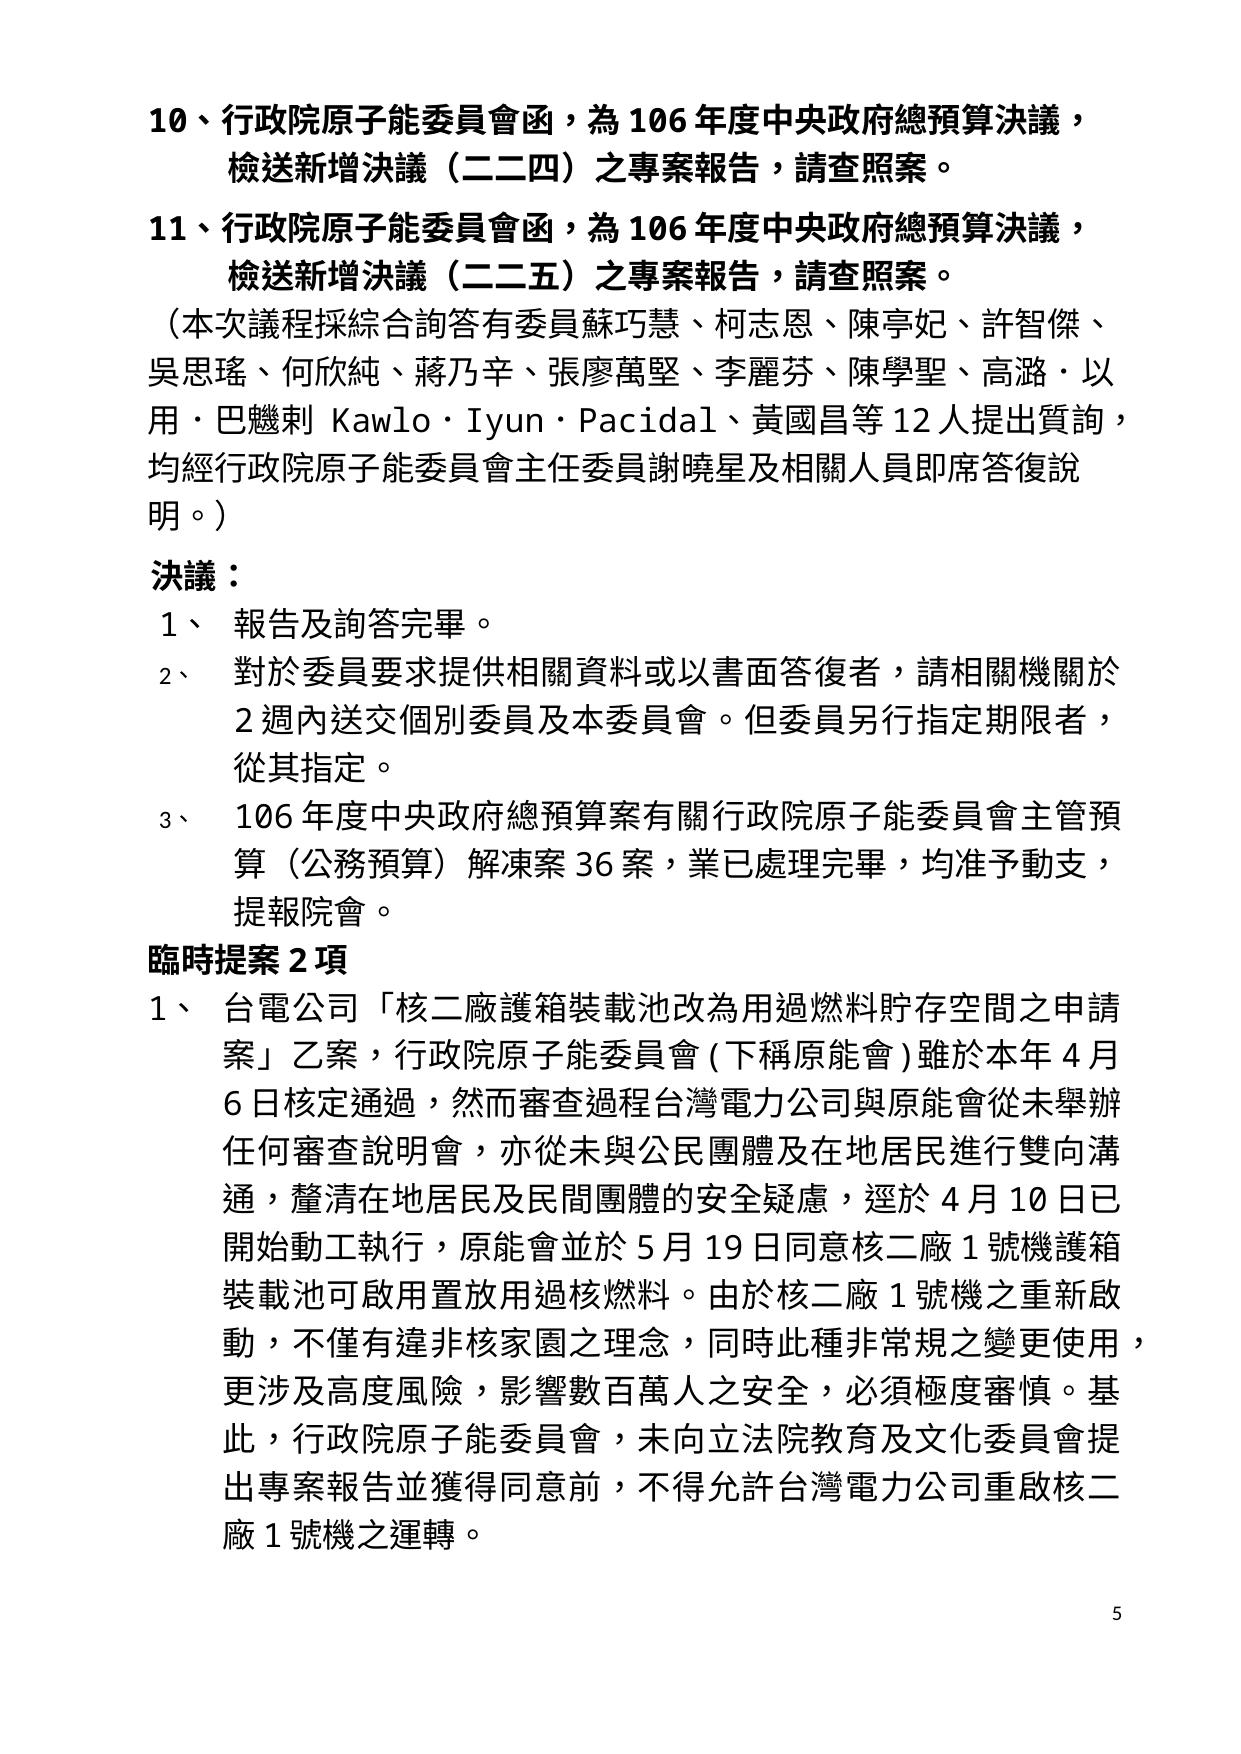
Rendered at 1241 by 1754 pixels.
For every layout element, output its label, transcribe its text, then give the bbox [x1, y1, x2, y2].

list 106年度中央政府總預算案有關行政院原子能委員會主管預算（公務預算）解凍案36案，業已處理完畢，均准予動支，提報院會。 [158, 790, 1122, 934]
list 行政院原子能委員會函，為106年度中央政府總預算決議，檢送新增決議（二二四）之專案報告，請查照案。 [148, 94, 1122, 190]
list 對於委員要求提供相關資料或以書面答復者，請相關機關於2週內送交個別委員及本委員會。但委員另行指定期限者，從其指定。 [158, 646, 1122, 790]
list 台電公司「核二廠護箱裝載池改為用過燃料貯存空間之申請案」乙案，行政院原子能委員會(下稱原能會)雖於本年4月6日核定通過，然而審查過程台灣電力公司與原能會從未舉辦任何審查說明會，亦從未與公民團體及在地居民進行雙向溝通，釐清在地居民及民間團體的安全疑慮，逕於4月10日已開始動工執行，原能會並於5月19日同意核二廠1號機護箱裝載池可啟用置放用過核燃料。由於核二廠1號機之重新啟動，不僅有違非核家園之理念，同時此種非常規之變更使用，更涉及高度風險，影響數百萬人之安全，必須極度審慎。基此，行政院原子能委員會，未向立法院教育及文化委員會提出專案報告並獲得同意前，不得允許台灣電力公司重啟核二廠1號機之運轉。 [148, 982, 1122, 1557]
text 決議： [150, 550, 1122, 598]
text （本次議程採綜合詢答有委員蘇巧慧、柯志恩、陳亭妃、許智傑、吳思瑤、何欣純、蔣乃辛、張廖萬堅、李麗芬、陳學聖、高潞．以用．巴魕剌 Kawlo．Iyun．Pacidal、黃國昌等12人提出質詢，均經行政院原子能委員會主任委員謝曉星及相關人員即席答復說明。） [148, 298, 1122, 538]
list 報告及詢答完畢。 [158, 598, 1122, 646]
list 行政院原子能委員會函，為106年度中央政府總預算決議，檢送新增決議（二二五）之專案報告，請查照案。 [148, 202, 1122, 298]
text 臨時提案2項 [148, 934, 1122, 982]
